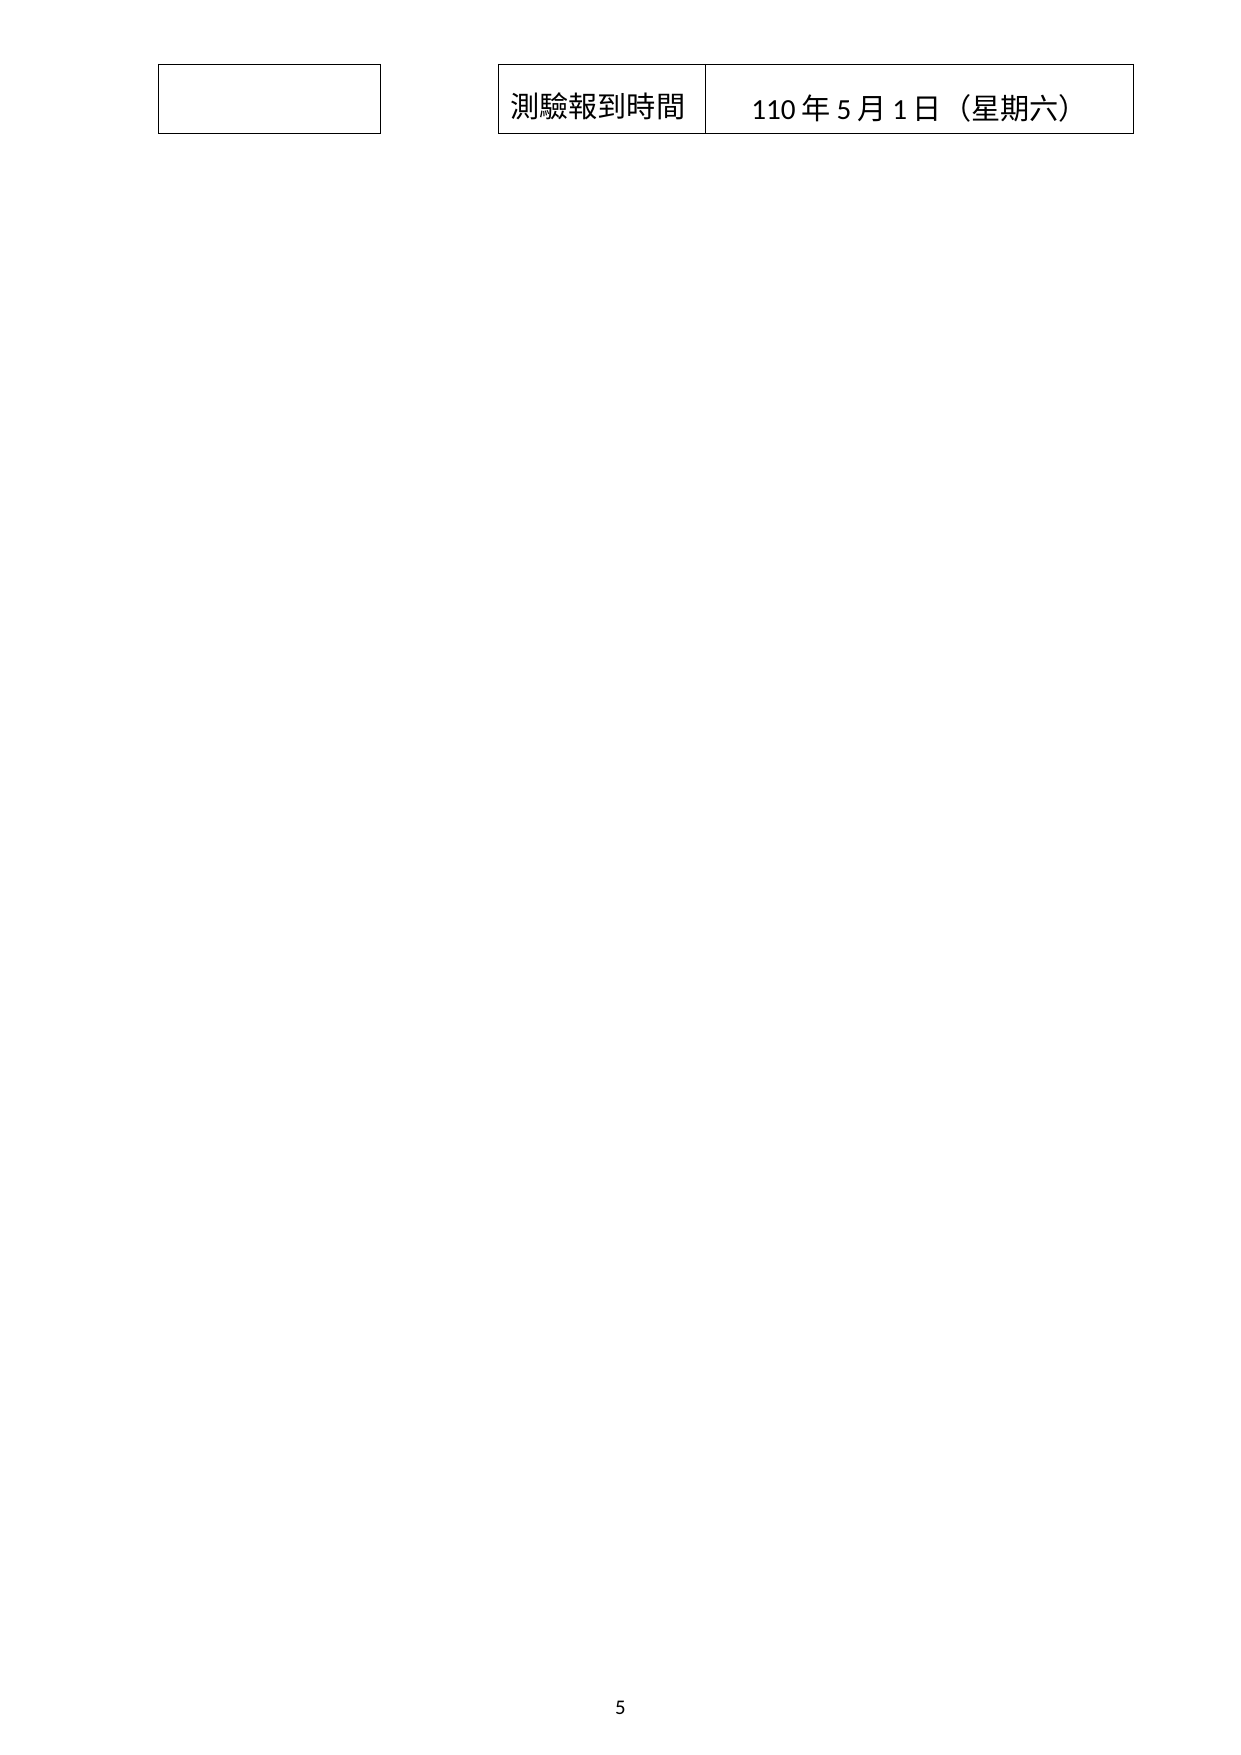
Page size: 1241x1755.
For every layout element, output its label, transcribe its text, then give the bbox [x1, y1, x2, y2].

table_cell 測驗報到時間 [499, 65, 705, 133]
table_cell [381, 64, 498, 133]
table_cell 110年5月1日（星期六） 上午8時30分 [706, 65, 1133, 133]
table_header [159, 65, 380, 133]
